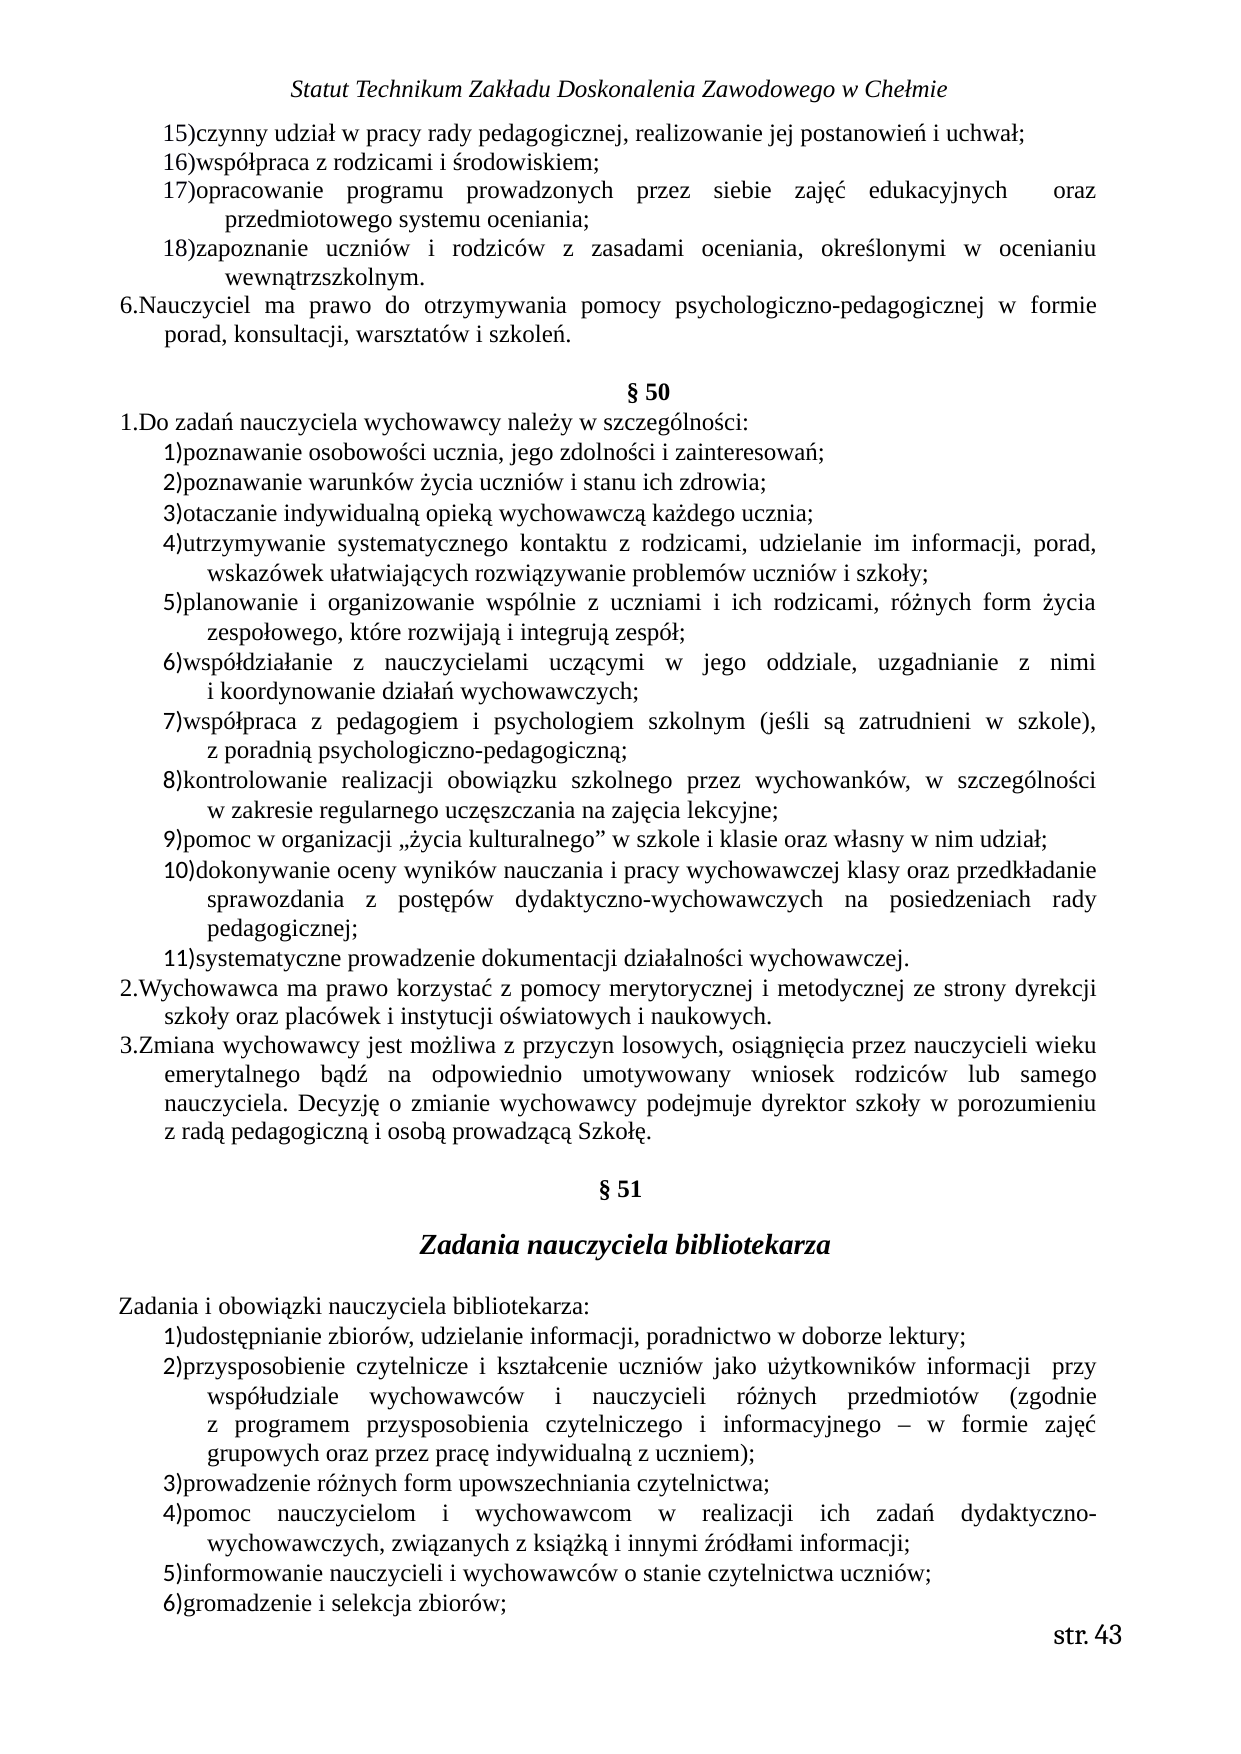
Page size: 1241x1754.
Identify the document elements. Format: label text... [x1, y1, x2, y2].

list pomoc w organizacji „życia kulturalnego” w szkole i klasie oraz własny w nim udział; [163, 823, 1097, 854]
list prowadzenie różnych form upowszechniania czytelnictwa; [163, 1467, 1097, 1498]
list udostępnianie zbiorów, udzielanie informacji, poradnictwo w doborze lektury; [163, 1320, 1097, 1350]
list współpraca z pedagogiem i psychologiem szkolnym (jeśli są zatrudnieni w szkole), z poradnią psychologiczno-pedagogiczną; [163, 705, 1097, 764]
list systematyczne prowadzenie dokumentacji działalności wychowawczej. [163, 942, 1097, 973]
list dokonywanie oceny wyników nauczania i pracy wychowawczej klasy oraz przedkładanie sprawozdania z postępów dydaktyczno-wychowawczych na posiedzeniach rady pedagogicznej; [163, 854, 1097, 942]
list zapoznanie uczniów i rodziców z zasadami oceniania, określonymi w ocenianiu wewnątrzszkolnym. [162, 233, 1097, 291]
subtitle § 50 [131, 377, 1084, 406]
list kontrolowanie realizacji obowiązku szkolnego przez wychowanków, w szczególności w zakresie regularnego uczęszczania na zajęcia lekcyjne; [163, 764, 1097, 823]
list Do zadań nauczyciela wychowawcy należy w szczególności: [119, 407, 1097, 436]
list poznawanie warunków życia uczniów i stanu ich zdrowia; [163, 466, 1097, 497]
subtitle Zadania nauczyciela bibliotekarza [131, 1227, 1122, 1261]
list współdziałanie z nauczycielami uczącymi w jego oddziale, uzgadnianie z nimi i koordynowanie działań wychowawczych; [163, 646, 1097, 705]
list Nauczyciel ma prawo do otrzymywania pomocy psychologiczno-pedagogicznej w formie porad, konsultacji, warsztatów i szkoleń. [119, 291, 1097, 348]
list planowanie i organizowanie wspólnie z uczniami i ich rodzicami, różnych form życia zespołowego, które rozwijają i integrują zespół; [163, 586, 1097, 646]
list opracowanie programu prowadzonych przez siebie zajęć edukacyjnych oraz przedmiotowego systemu oceniania; [162, 176, 1097, 233]
list przysposobienie czytelnicze i kształcenie uczniów jako użytkowników informacji przy współudziale wychowawców i nauczycieli różnych przedmiotów (zgodnie z programem przysposobienia czytelniczego i informacyjnego – w formie zajęć grupowych oraz przez pracę indywidualną z uczniem); [163, 1350, 1097, 1467]
list Wychowawca ma prawo korzystać z pomocy merytorycznej i metodycznej ze strony dyrekcji szkoły oraz placówek i instytucji oświatowych i naukowych. [119, 973, 1097, 1030]
text § 51 [118, 1174, 1122, 1203]
list poznawanie osobowości ucznia, jego zdolności i zainteresowań; [163, 436, 1097, 466]
list Zmiana wychowawcy jest możliwa z przyczyn losowych, osiągnięcia przez nauczycieli wieku emerytalnego bądź na odpowiednio umotywowany wniosek rodziców lub samego nauczyciela. Decyzję o zmianie wychowawcy podejmuje dyrektor szkoły w porozumieniu z radą pedagogiczną i osobą prowadzącą Szkołę. [119, 1030, 1097, 1145]
text Zadania i obowiązki nauczyciela bibliotekarza: [118, 1291, 1097, 1320]
list otaczanie indywidualną opieką wychowawczą każdego ucznia; [163, 497, 1097, 527]
list współpraca z rodzicami i środowiskiem; [162, 147, 1097, 176]
list utrzymywanie systematycznego kontaktu z rodzicami, udzielanie im informacji, porad, wskazówek ułatwiających rozwiązywanie problemów uczniów i szkoły; [163, 527, 1097, 586]
list pomoc nauczycielom i wychowawcom w realizacji ich zadań dydaktyczno-wychowawczych, związanych z książką i innymi źródłami informacji; [163, 1498, 1097, 1557]
list gromadzenie i selekcja zbiorów; [163, 1587, 1097, 1618]
list czynny udział w pracy rady pedagogicznej, realizowanie jej postanowień i uchwał; [162, 118, 1097, 147]
list informowanie nauczycieli i wychowawców o stanie czytelnictwa uczniów; [163, 1557, 1097, 1587]
